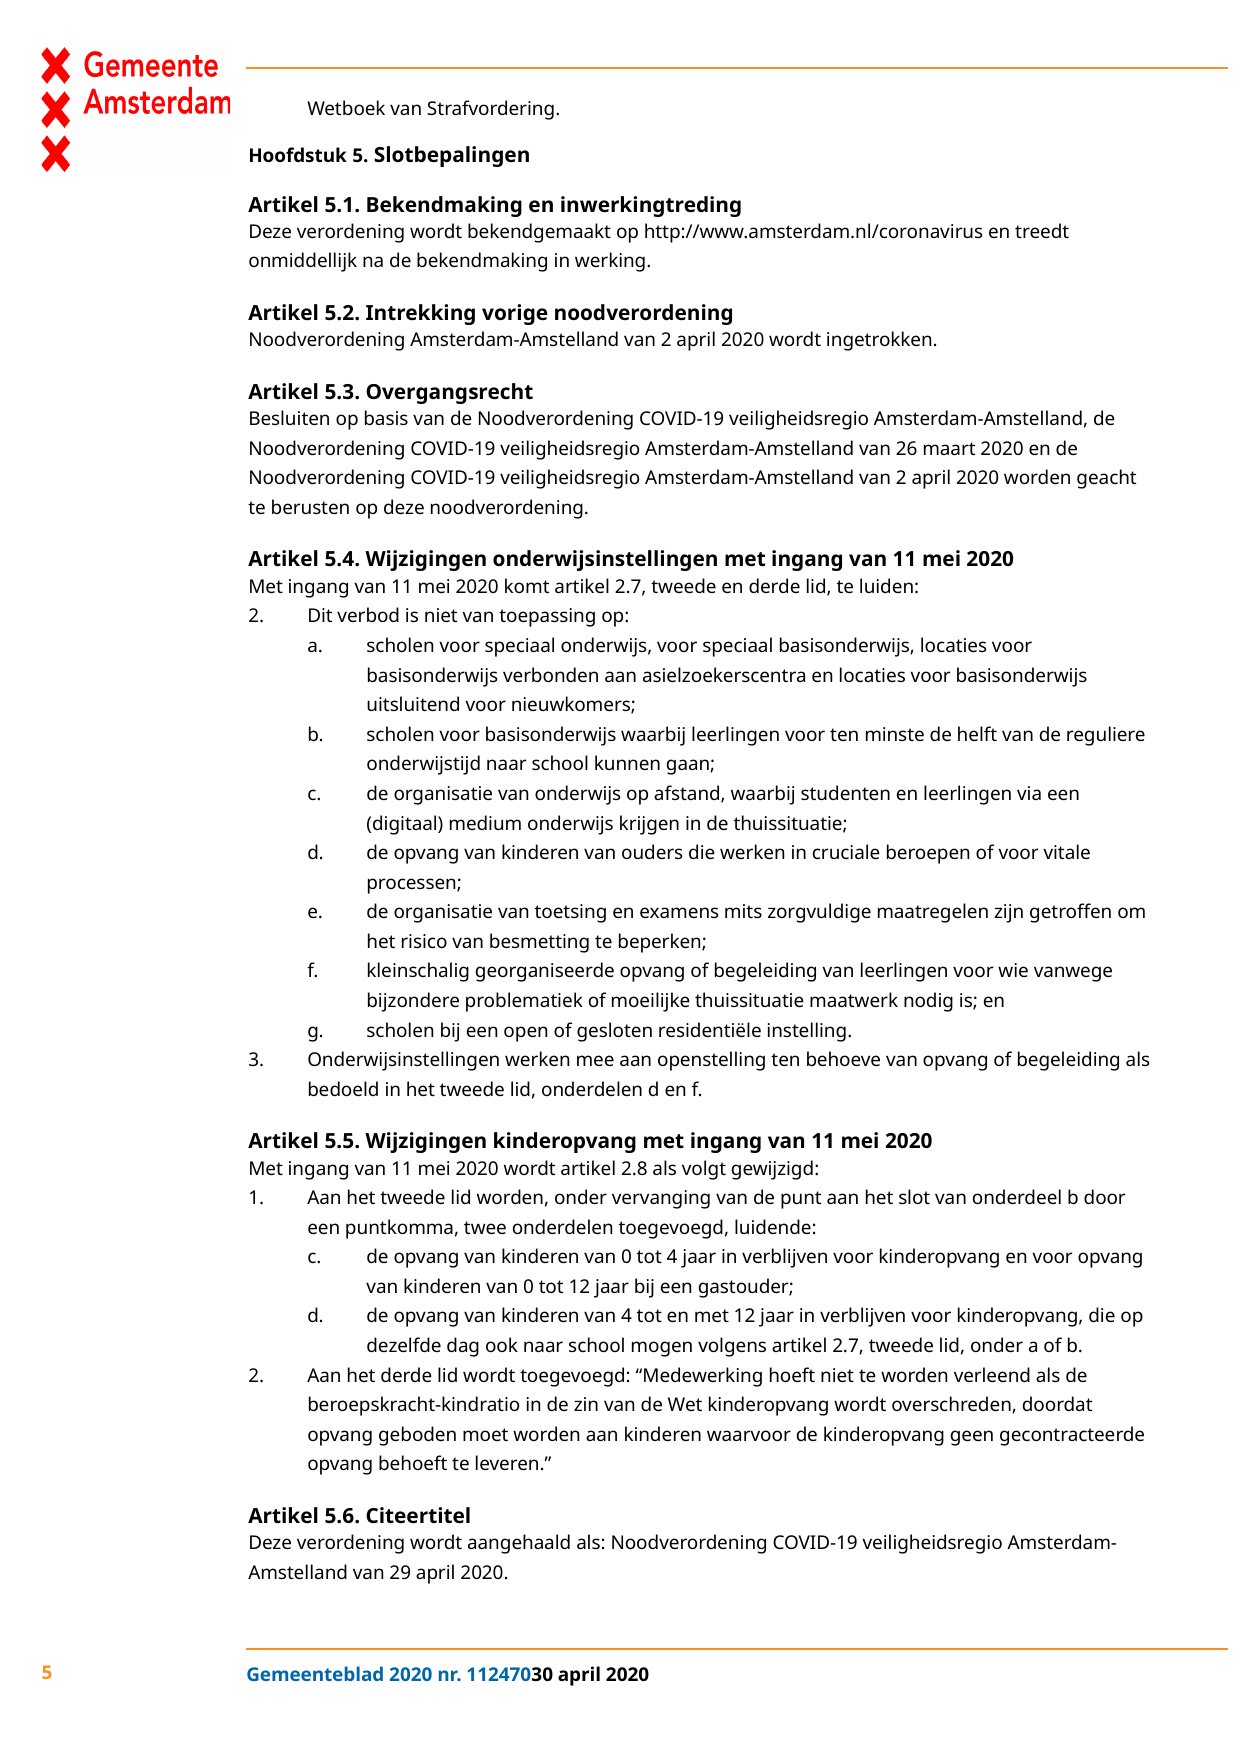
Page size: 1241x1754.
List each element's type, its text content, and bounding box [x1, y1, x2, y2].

list Onderwijsinstellingen werken mee aan openstelling ten behoeve van opvang of begeleiding als bedoeld in het tweede lid, onderdelen d en f. [248, 1046, 1152, 1102]
text Deze verordening wordt bekendgemaakt op http://www.amsterdam.nl/coronavirus en treedt onmiddellijk na de bekendmaking in werking. [248, 218, 1152, 273]
text Deze verordening wordt aangehaald als: Noodverordening COVID-19 veiligheidsregio Amsterdam-Amstelland van 29 april 2020. [248, 1529, 1152, 1585]
list de organisatie van onderwijs op afstand, waarbij studenten en leerlingen via een (digitaal) medium onderwijs krijgen in de thuissituatie; [307, 780, 1152, 835]
picture [41, 47, 231, 172]
list Aan het tweede lid worden, onder vervanging van de punt aan het slot van onderdeel b door een puntkomma, twee onderdelen toegevoegd, luidende: [248, 1184, 1152, 1240]
text Besluiten op basis van de Noodverordening COVID-19 veiligheidsregio Amsterdam-Amstelland, de Noodverordening COVID-19 veiligheidsregio Amsterdam-Amstelland van 26 maart 2020 en de Noodverordening COVID-19 veiligheidsregio Amsterdam-Amstelland van 2 april 2020 worden geacht te berusten op deze noodverordening. [248, 405, 1152, 520]
text Artikel 5.3. Overgangsrecht [248, 377, 1152, 405]
list scholen voor speciaal onderwijs, voor speciaal basisonderwijs, locaties voor basisonderwijs verbonden aan asielzoekerscentra en locaties voor basisonderwijs uitsluitend voor nieuwkomers; [307, 632, 1152, 717]
text Hoofdstuk 5. Slotbepalingen [248, 140, 1152, 169]
list Dit verbod is niet van toepassing op: [248, 603, 1152, 628]
text Noodverordening Amsterdam-Amstelland van 2 april 2020 wordt ingetrokken. [248, 327, 1152, 352]
list scholen voor basisonderwijs waarbij leerlingen voor ten minste de helft van de reguliere onderwijstijd naar school kunnen gaan; [307, 721, 1152, 776]
text Artikel 5.6. Citeertitel [248, 1501, 1152, 1529]
list de organisatie van toetsing en examens mits zorgvuldige maatregelen zijn getroffen om het risico van besmetting te beperken; [307, 898, 1152, 954]
text Artikel 5.4. Wijzigingen onderwijsinstellingen met ingang van 11 mei 2020 [248, 544, 1152, 573]
text Artikel 5.2. Intrekking vorige noodverordening [248, 298, 1152, 327]
list de opvang van kinderen van ouders die werken in cruciale beroepen of voor vitale processen; [307, 839, 1152, 894]
list Aan het derde lid wordt toegevoegd: “Medewerking hoeft niet te worden verleend als de beroepskracht-kindratio in de zin van de Wet kinderopvang wordt overschreden, doordat opvang geboden moet worden aan kinderen waarvoor de kinderopvang geen gecontracteerde opvang behoeft te leveren.” [248, 1362, 1152, 1476]
text Artikel 5.1. Bekendmaking en inwerkingtreding [248, 190, 1152, 218]
list kleinschalig georganiseerde opvang of begeleiding van leerlingen voor wie vanwege bijzondere problematiek of moeilijke thuissituatie maatwerk nodig is; en [307, 958, 1152, 1013]
text Met ingang van 11 mei 2020 wordt artikel 2.8 als volgt gewijzigd: [248, 1155, 1152, 1181]
list de opvang van kinderen van 4 tot en met 12 jaar in verblijven voor kinderopvang, die op dezelfde dag ook naar school mogen volgens artikel 2.7, tweede lid, onder a of b. [307, 1303, 1152, 1358]
list scholen bij een open of gesloten residentiële instelling. [307, 1017, 1152, 1042]
list Wetboek van Strafvordering. [248, 95, 1152, 121]
text Artikel 5.5. Wijzigingen kinderopvang met ingang van 11 mei 2020 [248, 1126, 1152, 1155]
list de opvang van kinderen van 0 tot 4 jaar in verblijven voor kinderopvang en voor opvang van kinderen van 0 tot 12 jaar bij een gastouder; [307, 1243, 1152, 1299]
text Met ingang van 11 mei 2020 komt artikel 2.7, tweede en derde lid, te luiden: [248, 573, 1152, 599]
